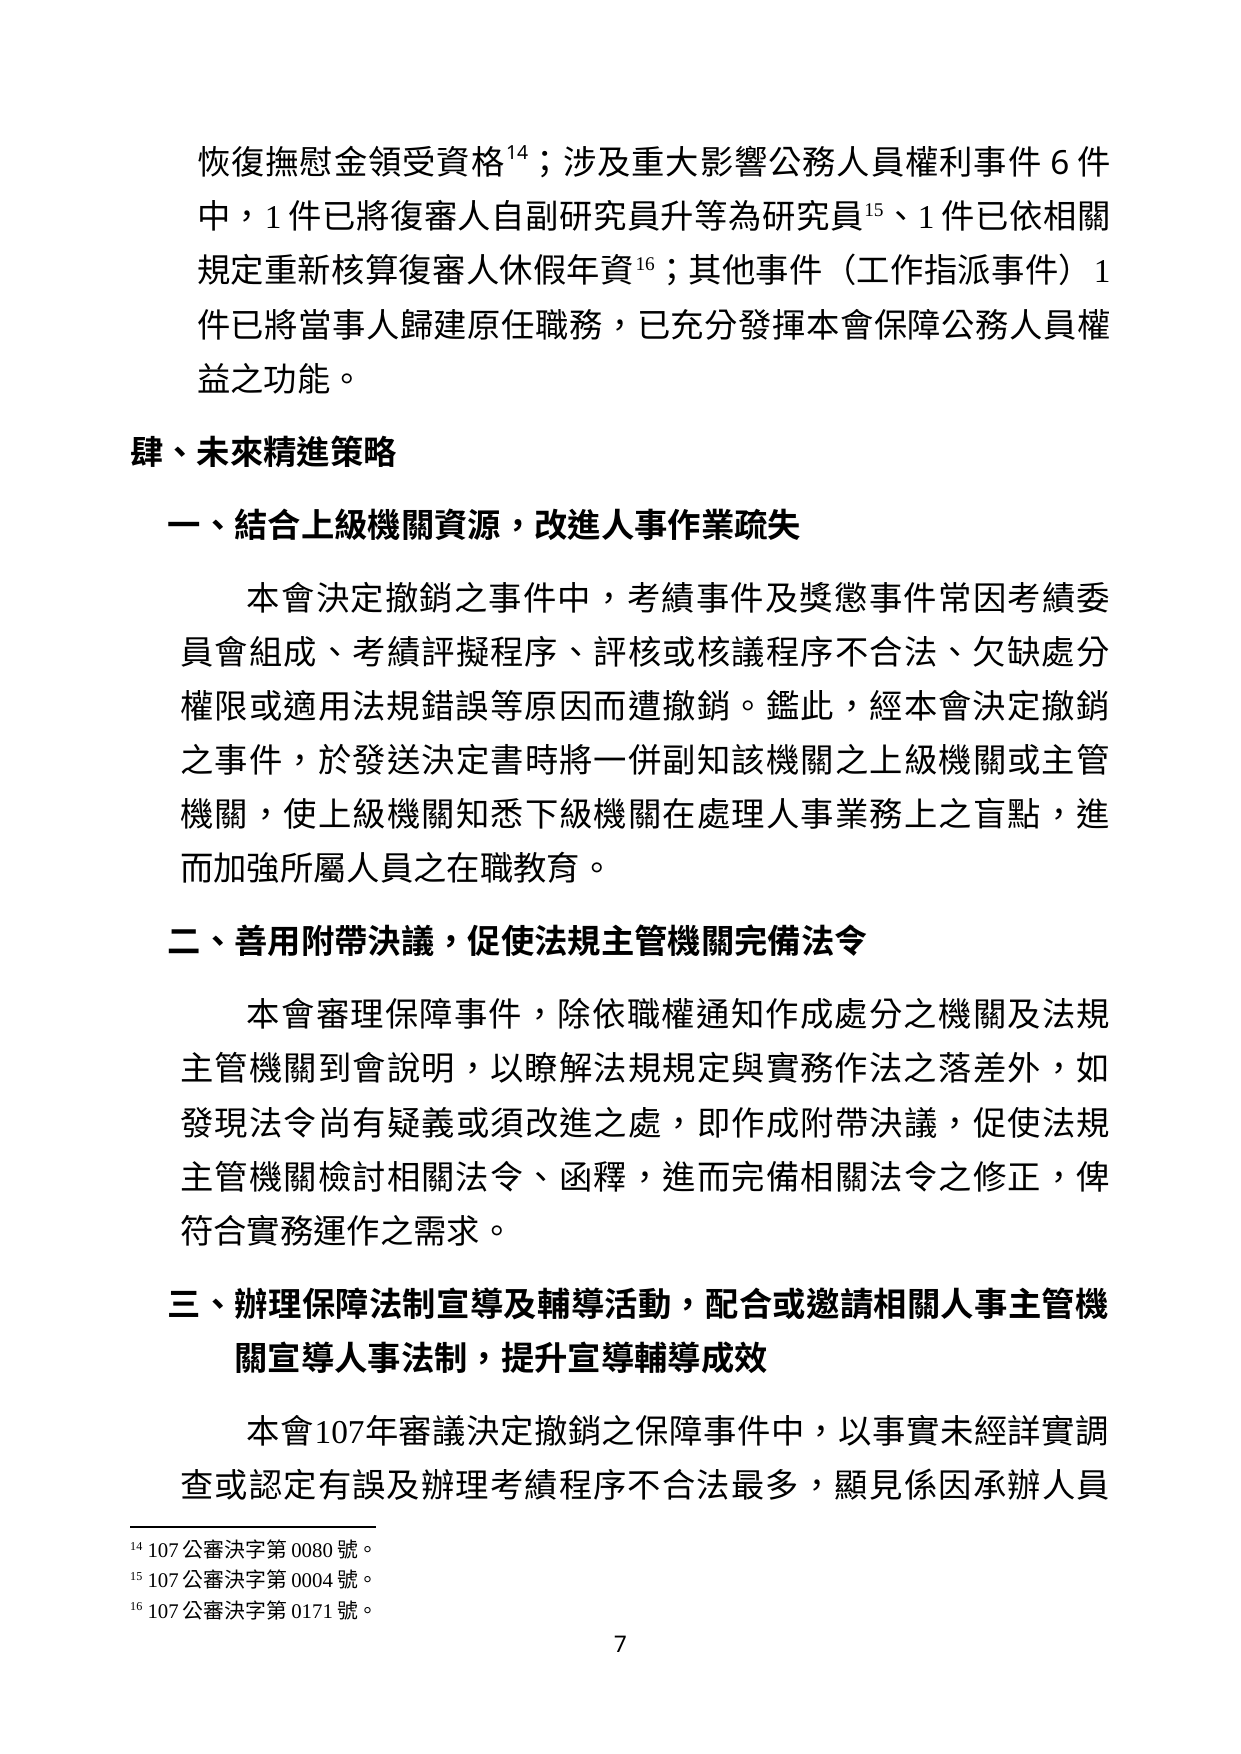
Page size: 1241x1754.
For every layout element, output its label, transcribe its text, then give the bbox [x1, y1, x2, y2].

text 本會審理保障事件，除依職權通知作成處分之機關及法規主管機關到會說明，以瞭解法規規定與實務作法之落差外，如發現法令尚有疑義或須改進之處，即作成附帶決議，促使法規主管機關檢討相關法令、函釋，進而完備相關法令之修正，俾符合實務運作之需求。 [180, 982, 1110, 1253]
text 肆、未來精進策略 [130, 419, 1110, 474]
text 107公審決字第0004號。 [130, 1564, 1110, 1594]
text 本會決定撤銷之事件中，考績事件及獎懲事件常因考績委員會組成、考績評擬程序、評核或核議程序不合法、欠缺處分權限或適用法規錯誤等原因而遭撤銷。鑑此，經本會決定撤銷之事件，於發送決定書時將一併副知該機關之上級機關或主管機關，使上級機關知悉下級機關在處理人事業務上之盲點，進而加強所屬人員之在職教育。 [180, 565, 1110, 890]
text 107公審決字第0171號。 [130, 1594, 1110, 1624]
text 本會107年審議決定撤銷之保障事件中，以事實未經詳實調查或認定有誤及辦理考績程序不合法最多，顯見係因承辦人員 [180, 1399, 1110, 1507]
text 前揭回復情形，懲處事件29件中，變更為不另懲處及降低懲處額度者計有17件；考績事件11件中，由乙等變更為甲等計1件，未變更等次，而調整分數計1件；涉及公法上財產請求權事件22件中，有15件分別經機關決定不予追繳、減少追繳金額、給付差旅費、公務電話通信費、補償金、恢復撫慰金領受資格；涉及重大影響公務人員權利事件6件中，1件已將復審人自副研究員升等為研究員、1件已依相關規定重新核算復審人休假年資；其他事件（工作指派事件）1件已將當事人歸建原任職務，已充分發揮本會保障公務人員權益之功能。 [197, 130, 1110, 401]
text 107公審決字第0080號。 [130, 1533, 1110, 1564]
text 一、結合上級機關資源，改進人事作業疏失 [167, 492, 1110, 547]
text 三、辦理保障法制宣導及輔導活動，配合或邀請相關人事主管機關宣導人事法制，提升宣導輔導成效 [167, 1272, 1110, 1380]
text 二、善用附帶決議，促使法規主管機關完備法令 [167, 909, 1110, 963]
